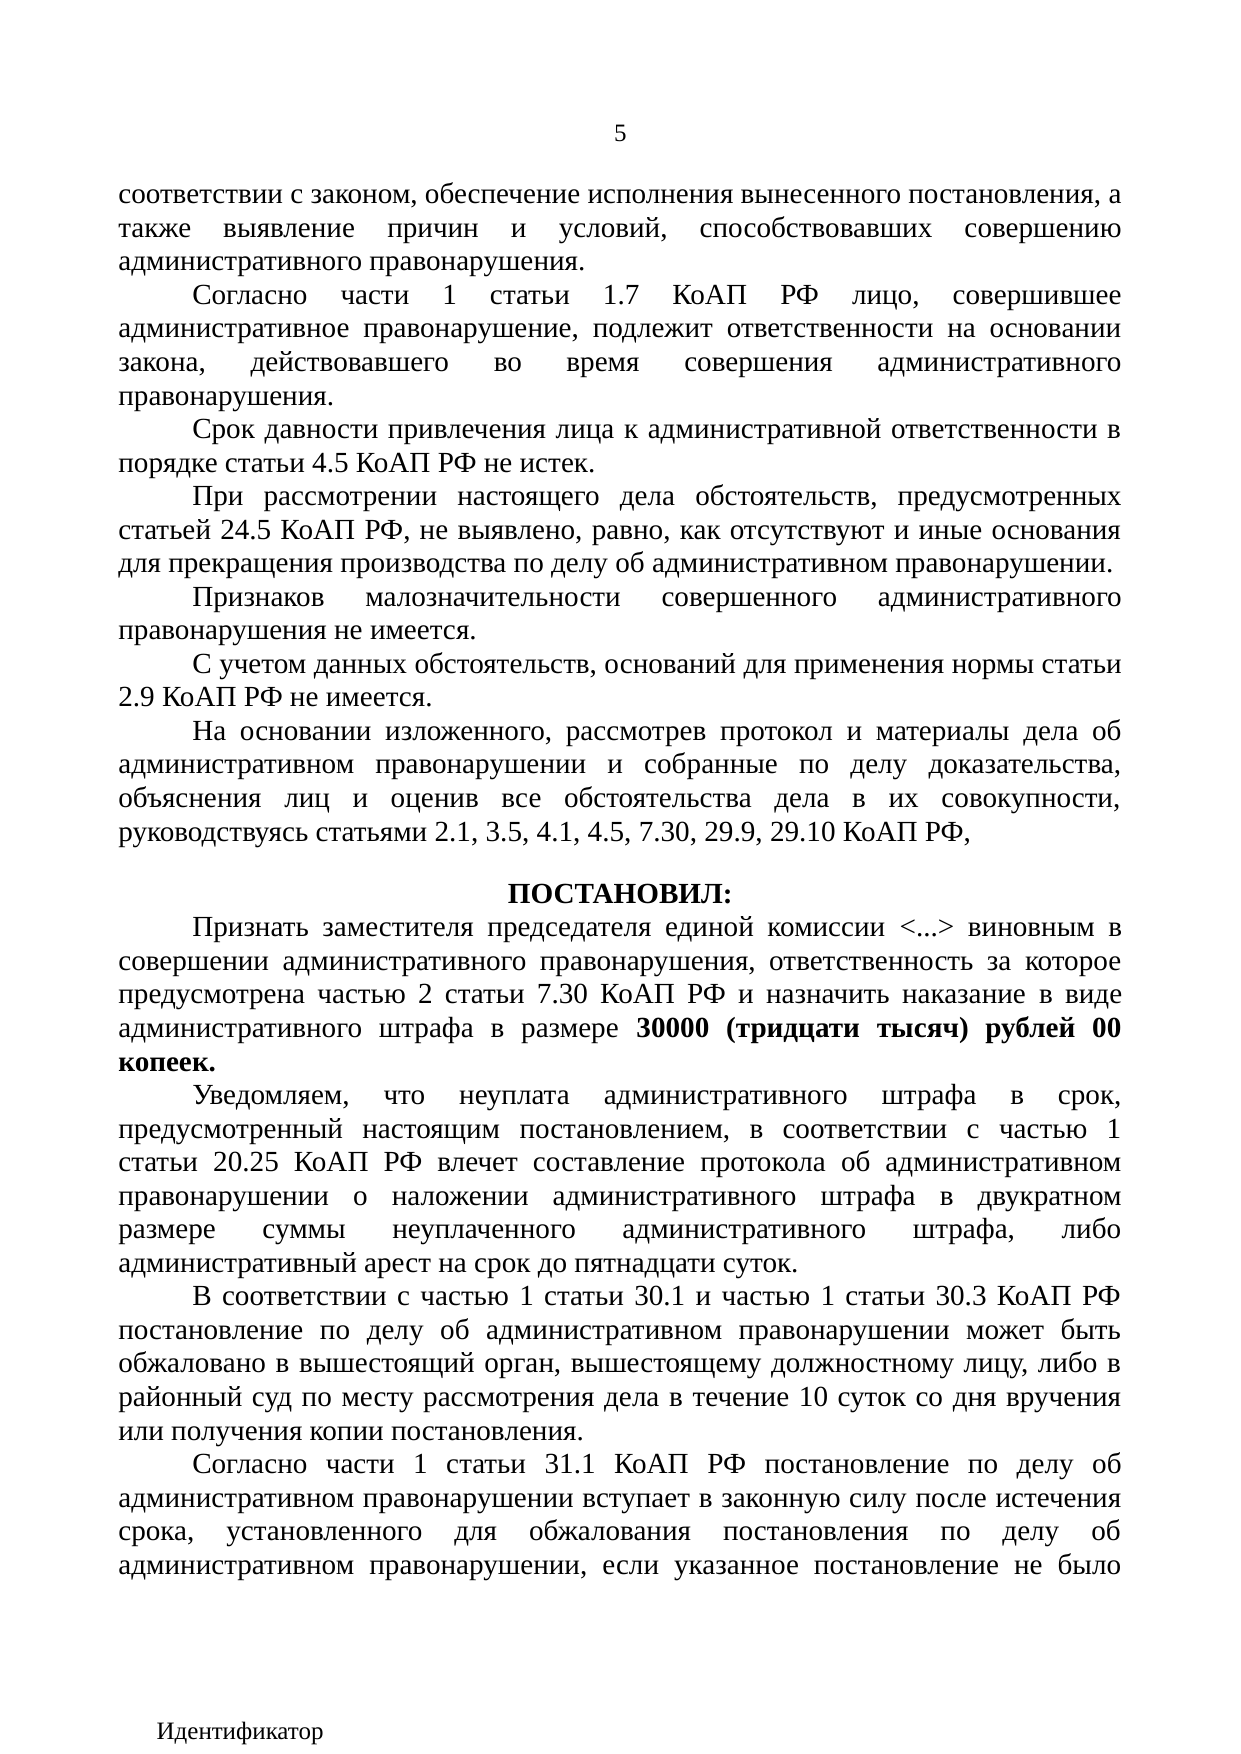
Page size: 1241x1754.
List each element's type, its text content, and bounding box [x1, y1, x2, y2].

text При рассмотрении настоящего дела обстоятельств, предусмотренных статьей 24.5 КоАП РФ, не выявлено, равно, как отсутствуют и иные основания для прекращения производства по делу об административном правонарушении. [118, 478, 1122, 579]
text соответствии с законом, обеспечение исполнения вынесенного постановления, а также выявление причин и условий, способствовавших совершению административного правонарушения. [118, 176, 1122, 277]
text В соответствии с частью 1 статьи 30.1 и частью 1 статьи 30.3 КоАП РФ постановление по делу об административном правонарушении может быть обжаловано в вышестоящий орган, вышестоящему должностному лицу, либо в районный суд по месту рассмотрения дела в течение 10 суток со дня вручения или получения копии постановления. [118, 1278, 1122, 1446]
text На основании изложенного, рассмотрев протокол и материалы дела об административном правонарушении и собранные по делу доказательства, объяснения лиц и оценив все обстоятельства дела в их совокупности, руководствуясь статьями 2.1, 3.5, 4.1, 4.5, 7.30, 29.9, 29.10 КоАП РФ, [118, 713, 1122, 847]
text Согласно части 1 статьи 1.7 КоАП РФ лицо, совершившее административное правонарушение, подлежит ответственности на основании закона, действовавшего во время совершения административного правонарушения. [118, 277, 1122, 411]
text Согласно части 1 статьи 31.1 КоАП РФ постановление по делу об административном правонарушении вступает в законную силу после истечения срока, установленного для обжалования постановления по делу об административном правонарушении, если указанное постановление не было [118, 1446, 1122, 1580]
text Признаков малозначительности совершенного административного правонарушения не имеется. [118, 579, 1122, 646]
text Признать заместителя председателя единой комиссии <...> виновным в совершении административного правонарушения, ответственность за которое предусмотрена частью 2 статьи 7.30 КоАП РФ и назначить наказание в виде административного штрафа в размере 30000 (тридцати тысяч) рублей 00 копеек. [118, 909, 1122, 1077]
text С учетом данных обстоятельств, оснований для применения нормы статьи 2.9 КоАП РФ не имеется. [118, 646, 1122, 713]
text Срок давности привлечения лица к административной ответственности в порядке статьи 4.5 КоАП РФ не истек. [118, 411, 1122, 478]
text Уведомляем, что неуплата административного штрафа в срок, предусмотренный настоящим постановлением, в соответствии с частью 1 статьи 20.25 КоАП РФ влечет составление протокола об административном правонарушении о наложении административного штрафа в двукратном размере суммы неуплаченного административного штрафа, либо административный арест на срок до пятнадцати суток. [118, 1077, 1122, 1278]
text ПОСТАНОВИЛ: [118, 876, 1122, 909]
